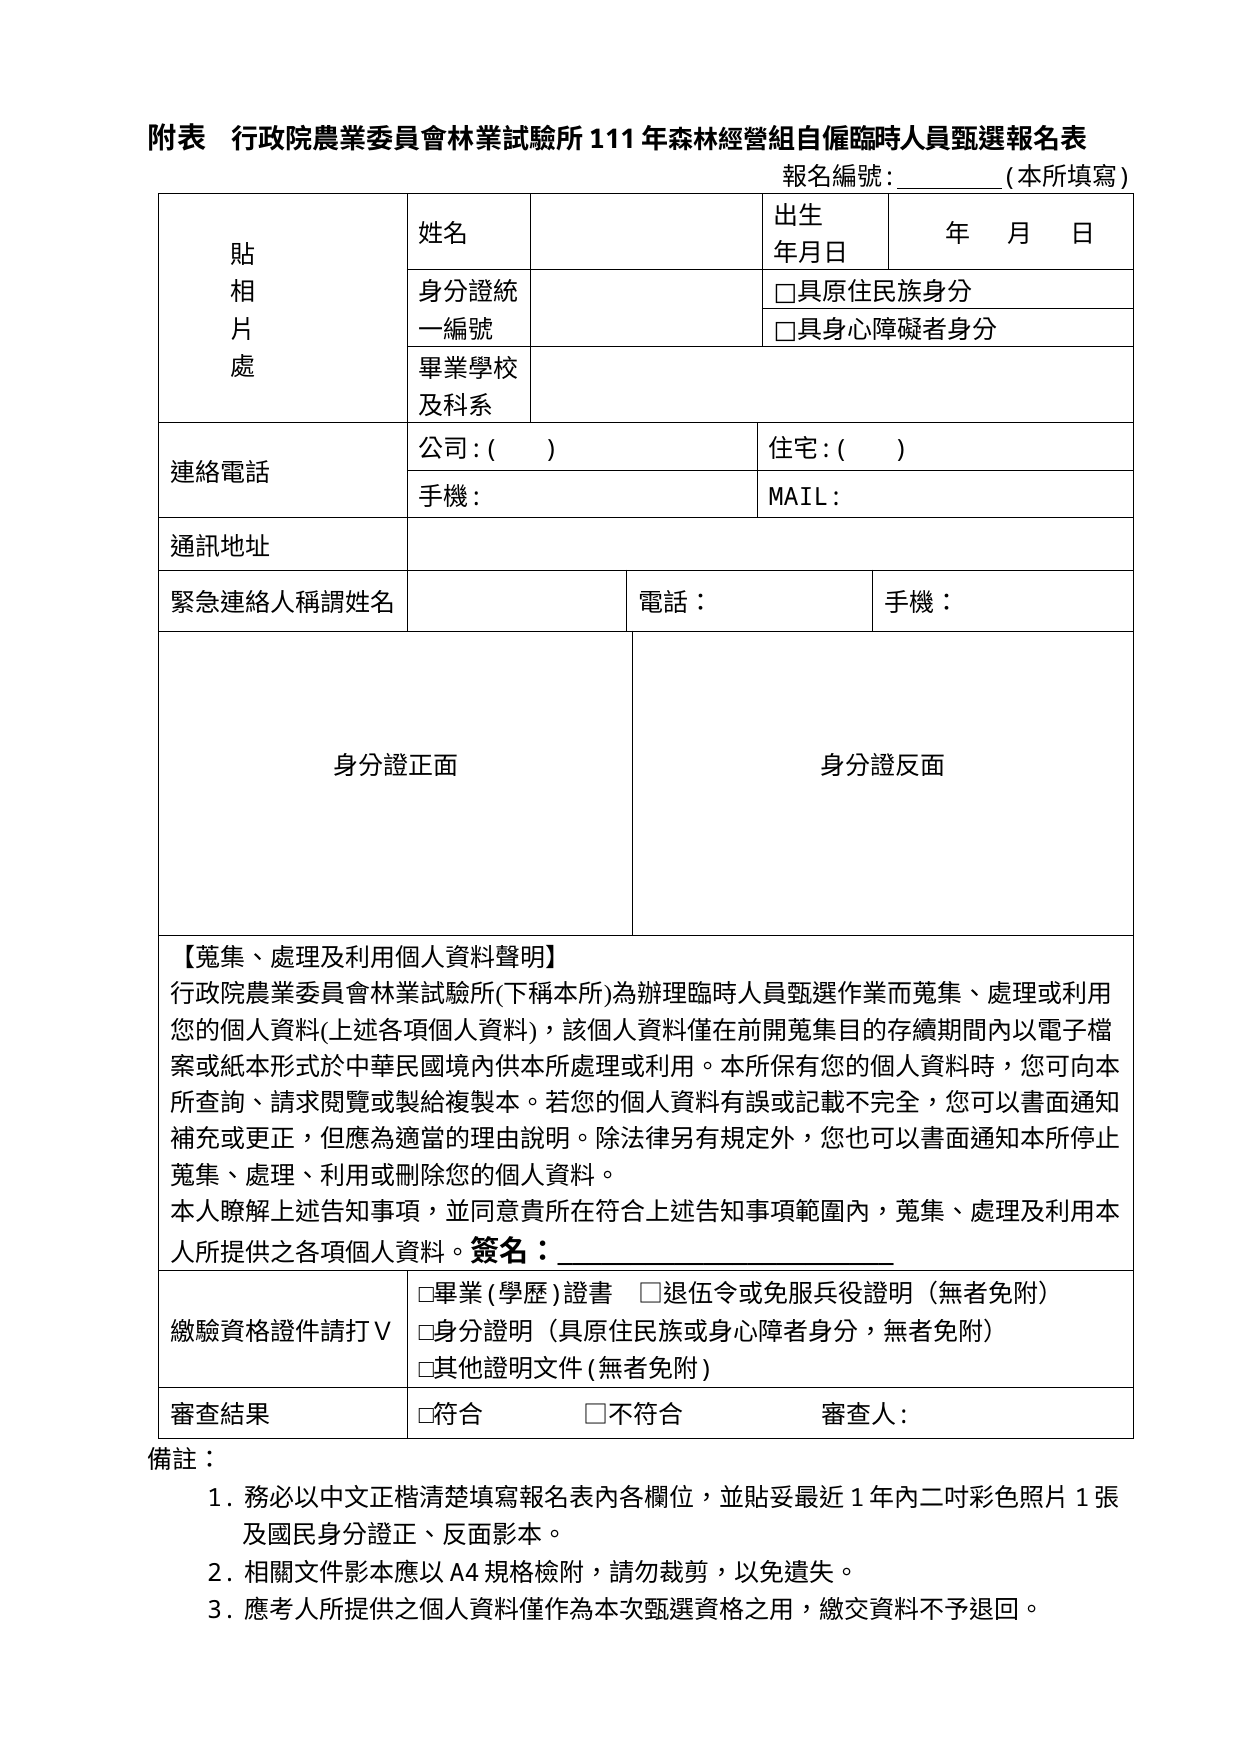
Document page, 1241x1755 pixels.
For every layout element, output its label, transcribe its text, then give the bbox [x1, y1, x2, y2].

text 備註： [148, 1438, 1134, 1476]
table_cell 公司:( ) [408, 423, 757, 469]
list 應考人所提供之個人資料僅作為本次甄選資格之用，繳交資料不予退回。 [148, 1588, 1134, 1626]
table_header 姓名 [408, 194, 530, 269]
table_cell 通訊地址 [159, 518, 407, 569]
table_cell 緊急連絡人稱謂姓名 [159, 571, 407, 631]
list 務必以中文正楷清楚填寫報名表內各欄位，並貼妥最近1年內二吋彩色照片1張 [207, 1476, 1134, 1513]
table_header 貼 相 片 處 [159, 194, 407, 422]
table_cell 身分證統一編號 [408, 270, 530, 346]
table_header 出生 年月日 [763, 194, 888, 269]
table_cell 手機: [408, 471, 757, 517]
table_cell 手機： [873, 571, 1133, 631]
table_cell 身分證反面 [633, 632, 1133, 935]
table_cell 畢業學校及科系 [408, 347, 530, 422]
table_cell □符合 □不符合 審查人: [408, 1388, 1133, 1437]
table_cell [531, 347, 1133, 422]
table_cell □畢業(學歷)證書 □退伍令或免服兵役證明（無者免附） □身分證明（具原住民族或身心障者身分，無者免附） □其他證明文件(無者免附) [408, 1271, 1133, 1387]
list 相關文件影本應以A4規格檢附，請勿裁剪，以免遺失。 [148, 1551, 1134, 1588]
text 及國民身分證正、反面影本。 [242, 1513, 1134, 1551]
table_cell [408, 571, 626, 631]
table_header 年 月 日 [889, 194, 1133, 269]
table_cell [408, 518, 1133, 569]
text 報名編號: (本所填寫) [779, 156, 1134, 193]
table_cell MAIL: [758, 471, 1133, 517]
table_cell 審查結果 [159, 1388, 407, 1437]
table_cell 電話： [627, 571, 872, 631]
table_cell 身分證正面 [159, 632, 632, 935]
table_header [531, 194, 762, 269]
table_cell □具原住民族身分 [763, 270, 1133, 308]
table_cell □具身心障礙者身分 [763, 309, 1133, 346]
table_cell 連絡電話 [159, 423, 407, 517]
table_cell [531, 270, 762, 346]
table_cell 【蒐集、處理及利用個人資料聲明】 行政院農業委員會林業試驗所(下稱本所)為辦理臨時人員甄選作業而蒐集、處理或利用您的個人資料(上述各項個人資料)，該個人資料僅在前開蒐集目的存續期間內以電子檔案或紙本形式於中華民國境內供本所處理或利用。本所保有您的個人資料時，您可向本所查詢、請求閱覽或製給複製本。若您的個人資料有誤或記載不完全，您可以書面通知補充或更正，但應為適當的理由說明。除法律另有規定外，您也可以書面通知本所停止蒐集、處理、利用或刪除您的個人資料。 本人瞭解上述告知事項，並同意貴所在符合上述告知事項範圍內，蒐集、處理及利用本人所提供之各項個人資料。簽名：_______________________ [159, 936, 1133, 1270]
table_cell 繳驗資格證件請打Ｖ [159, 1271, 407, 1387]
text 附表行政院農業委員會林業試驗所111年森林經營組自僱臨時人員甄選報名表 [148, 118, 1134, 156]
table_cell 住宅:( ) [758, 423, 1133, 469]
